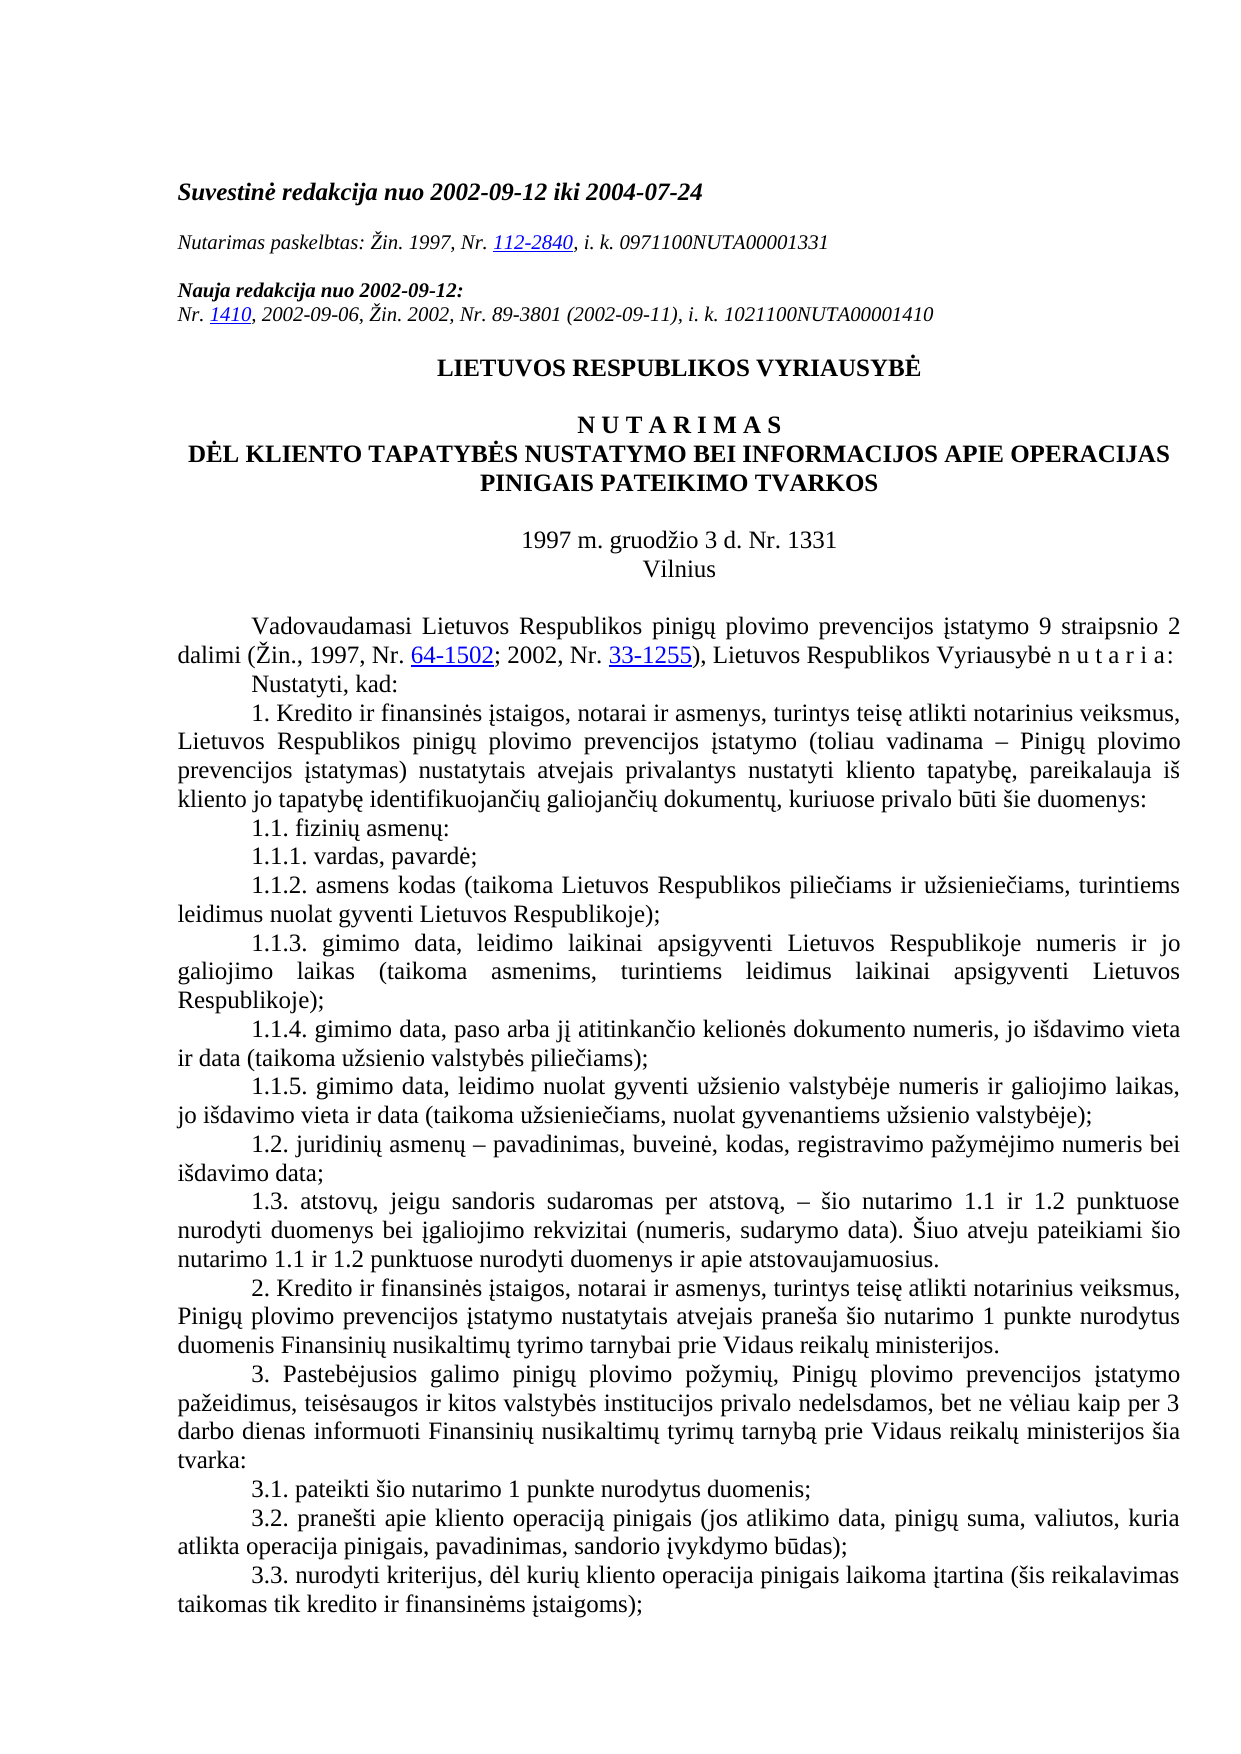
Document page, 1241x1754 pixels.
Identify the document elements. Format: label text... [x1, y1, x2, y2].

text 1.1.4. gimimo data, paso arba jį atitinkančio kelionės dokumento numeris, jo išdavimo vieta ir data (taikoma užsienio valstybės piliečiams); [177, 1014, 1181, 1071]
text 1997 m. gruodžio 3 d. Nr. 1331 [177, 525, 1181, 554]
text 1.1. fizinių asmenų: [177, 813, 1181, 841]
text 3.1. pateikti šio nutarimo 1 punkte nurodytus duomenis; [177, 1474, 1181, 1503]
text Nauja redakcija nuo 2002-09-12: [177, 278, 1181, 302]
text 1.1.3. gimimo data, leidimo laikinai apsigyventi Lietuvos Respublikoje numeris ir jo galiojimo laikas (taikoma asmenims, turintiems leidimus laikinai apsigyventi Lietuvos Respublikoje); [177, 928, 1181, 1014]
text Vilnius [177, 554, 1181, 583]
text Vadovaudamasi Lietuvos Respublikos pinigų plovimo prevencijos įstatymo 9 straipsnio 2 dalimi (Žin., 1997, Nr. 64-1502; 2002, Nr. 33-1255), Lietuvos Respublikos Vyriausybė nutaria: [177, 611, 1181, 669]
text 1.2. juridinių asmenų – pavadinimas, buveinė, kodas, registravimo pažymėjimo numeris bei išdavimo data; [177, 1129, 1181, 1186]
text 1.1.2. asmens kodas (taikoma Lietuvos Respublikos piliečiams ir užsieniečiams, turintiems leidimus nuolat gyventi Lietuvos Respublikoje); [177, 870, 1181, 928]
text 1.3. atstovų, jeigu sandoris sudaromas per atstovą, – šio nutarimo 1.1 ir 1.2 punktuose nurodyti duomenys bei įgaliojimo rekvizitai (numeris, sudarymo data). Šiuo atveju pateikiami šio nutarimo 1.1 ir 1.2 punktuose nurodyti duomenys ir apie atstovaujamuosius. [177, 1186, 1181, 1273]
text 3.3. nurodyti kriterijus, dėl kurių kliento operacija pinigais laikoma įtartina (šis reikalavimas taikomas tik kredito ir finansinėms įstaigoms); [177, 1560, 1181, 1618]
text 3.2. pranešti apie kliento operaciją pinigais (jos atlikimo data, pinigų suma, valiutos, kuria atlikta operacija pinigais, pavadinimas, sandorio įvykdymo būdas); [177, 1503, 1181, 1560]
text 1.1.5. gimimo data, leidimo nuolat gyventi užsienio valstybėje numeris ir galiojimo laikas, jo išdavimo vieta ir data (taikoma užsieniečiams, nuolat gyvenantiems užsienio valstybėje); [177, 1071, 1181, 1129]
text N U T A R I M A S [177, 410, 1181, 439]
text PINIGAIS PATEIKIMO TVARKOS [177, 468, 1181, 496]
text Suvestinė redakcija nuo 2002-09-12 iki 2004-07-24 [177, 177, 1181, 206]
text LIETUVOS RESPUBLIKOS VYRIAUSYBĖ [177, 353, 1181, 381]
text 2. Kredito ir finansinės įstaigos, notarai ir asmenys, turintys teisę atlikti notarinius veiksmus, Pinigų plovimo prevencijos įstatymo nustatytais atvejais praneša šio nutarimo 1 punkte nurodytus duomenis Finansinių nusikaltimų tyrimo tarnybai prie Vidaus reikalų ministerijos. [177, 1273, 1181, 1359]
text 3. Pastebėjusios galimo pinigų plovimo požymių, Pinigų plovimo prevencijos įstatymo pažeidimus, teisėsaugos ir kitos valstybės institucijos privalo nedelsdamos, bet ne vėliau kaip per 3 darbo dienas informuoti Finansinių nusikaltimų tyrimų tarnybą prie Vidaus reikalų ministerijos šia tvarka: [177, 1359, 1181, 1474]
text 1.1.1. vardas, pavardė; [177, 841, 1181, 870]
text Nutarimas paskelbtas: Žin. 1997, Nr. 112-2840, i. k. 0971100NUTA00001331 [177, 230, 1181, 254]
text 1. Kredito ir finansinės įstaigos, notarai ir asmenys, turintys teisę atlikti notarinius veiksmus, Lietuvos Respublikos pinigų plovimo prevencijos įstatymo (toliau vadinama – Pinigų plovimo prevencijos įstatymas) nustatytais atvejais privalantys nustatyti kliento tapatybę, pareikalauja iš kliento jo tapatybę identifikuojančių galiojančių dokumentų, kuriuose privalo būti šie duomenys: [177, 698, 1181, 813]
text Nr. 1410, 2002-09-06, Žin. 2002, Nr. 89-3801 (2002-09-11), i. k. 1021100NUTA00001410 [177, 302, 1181, 326]
text Nustatyti, kad: [177, 669, 1181, 698]
text DĖL KLIENTO TAPATYBĖS NUSTATYMO BEI INFORMACIJOS APIE OPERACIJAS [177, 439, 1181, 468]
